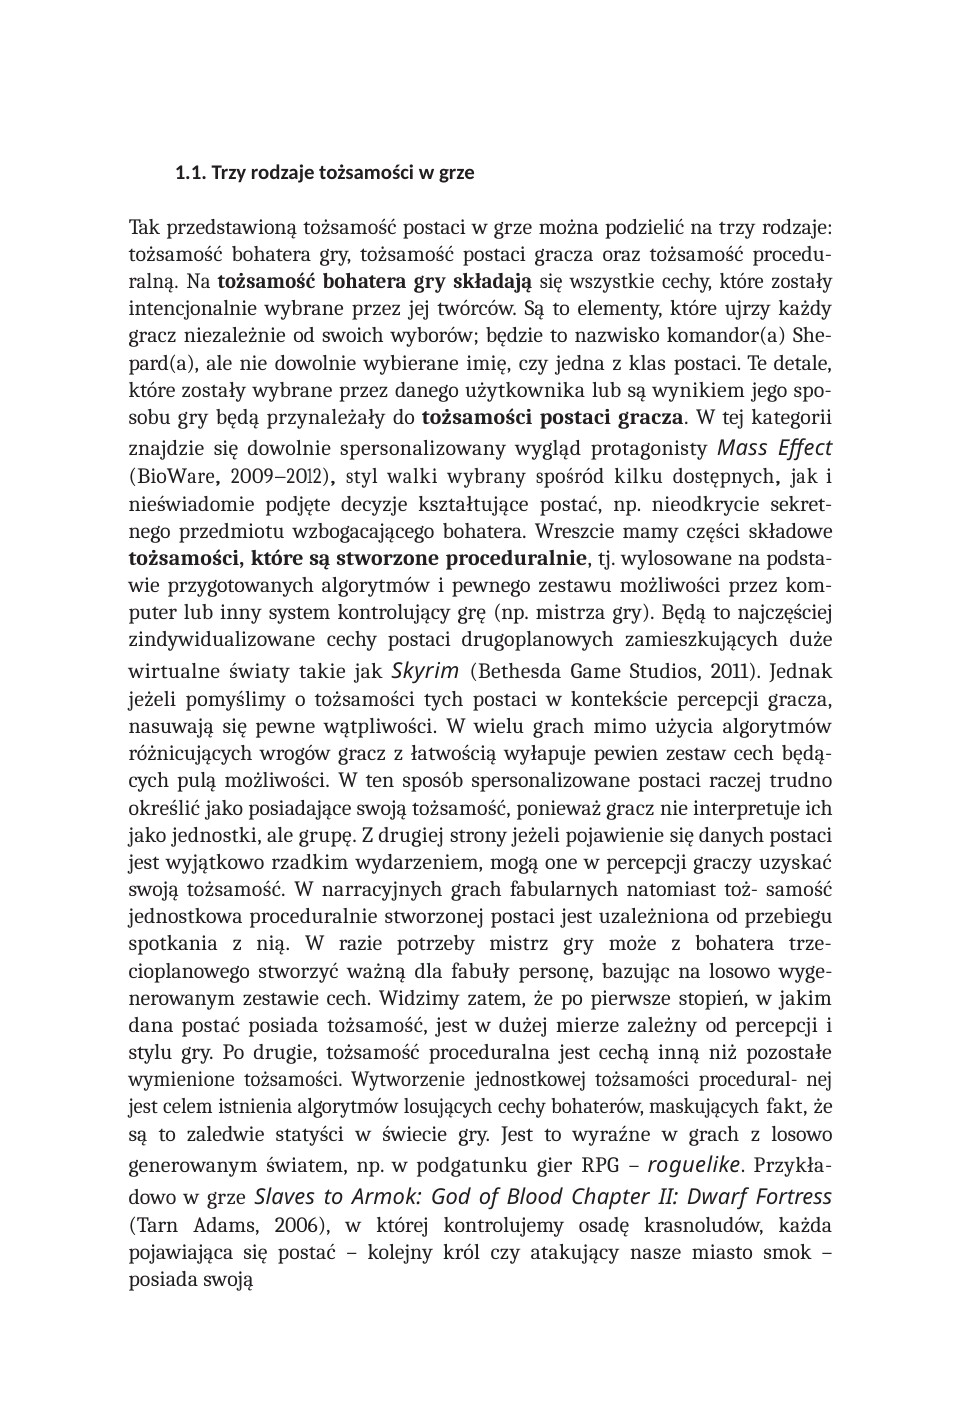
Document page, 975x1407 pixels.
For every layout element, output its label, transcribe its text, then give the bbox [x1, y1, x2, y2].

text Tak przedstawioną tożsamość postaci w grze można podzielić na trzy rodzaje: tożsamość bohatera gry, tożsamość postaci gracza oraz tożsamość procedu- ralną. Na tożsamość bohatera gry składają się wszystkie cechy, które zostały intencjonalnie wybrane przez jej twórców. Są to elementy, które ujrzy każdy gracz niezależnie od swoich wyborów; będzie to nazwisko komandor(a) She- pard(a), ale nie dowolnie wybierane imię, czy jedna z klas postaci. Te detale, które zostały wybrane przez danego użytkownika lub są wynikiem jego spo- sobu gry będą przynależały do tożsamości postaci gracza. W tej kategorii znajdzie się dowolnie spersonalizowany wygląd protagonisty Mass Effect (BioWare, 2009–2012), styl walki wybrany spośród kilku dostępnych, jak i nieświadomie podjęte decyzje kształtujące postać, np. nieodkrycie sekret- nego przedmiotu wzbogacającego bohatera. Wreszcie mamy części składowe tożsamości, które są stworzone proceduralnie, tj. wylosowane na podsta- wie przygotowanych algorytmów i pewnego zestawu możliwości przez kom- puter lub inny system kontrolujący grę (np. mistrza gry). Będą to najczęściej zindywidualizowane cechy postaci drugoplanowych zamieszkujących duże wirtualne światy takie jak Skyrim (Bethesda Game Studios, 2011). Jednak jeżeli pomyślimy o tożsamości tych postaci w kontekście percepcji gracza, nasuwają się pewne wątpliwości. W wielu grach mimo użycia algorytmów różnicujących wrogów gracz z łatwością wyłapuje pewien zestaw cech będą- cych pulą możliwości. W ten sposób spersonalizowane postaci raczej trudno określić jako posiadające swoją tożsamość, ponieważ gracz nie interpretuje ich jako jednostki, ale grupę. Z drugiej strony jeżeli pojawienie się danych postaci jest wyjątkowo rzadkim wydarzeniem, mogą one w percepcji graczy uzyskać swoją tożsamość. W narracyjnych grach fabularnych natomiast toż- samość jednostkowa proceduralnie stworzonej postaci jest uzależniona od przebiegu spotkania z nią. W razie potrzeby mistrz gry może z bohatera trze- cioplanowego stworzyć ważną dla fabuły personę, bazując na losowo wyge- nerowanym zestawie cech. Widzimy zatem, że po pierwsze stopień, w jakim dana postać posiada tożsamość, jest w dużej mierze zależny od percepcji i stylu gry. Po drugie, tożsamość proceduralna jest cechą inną niż pozostałe wymienione tożsamości. Wytworzenie jednostkowej tożsamości procedural- nej jest celem istnienia algorytmów losujących cechy bohaterów, maskujących fakt, że są to zaledwie statyści w świecie gry. Jest to wyraźne w grach z losowo generowanym światem, np. w podgatunku gier RPG – roguelike. Przykła- dowo w grze Slaves to Armok: God of Blood Chapter II: Dwarf Fortress (Tarn Adams, 2006), w której kontrolujemy osadę krasnoludów, każda pojawiająca się postać – kolejny król czy atakujący nasze miasto smok – posiada swoją [128, 214, 832, 1292]
text 1.1. Trzy rodzaje tożsamości w grze [174, 159, 844, 185]
